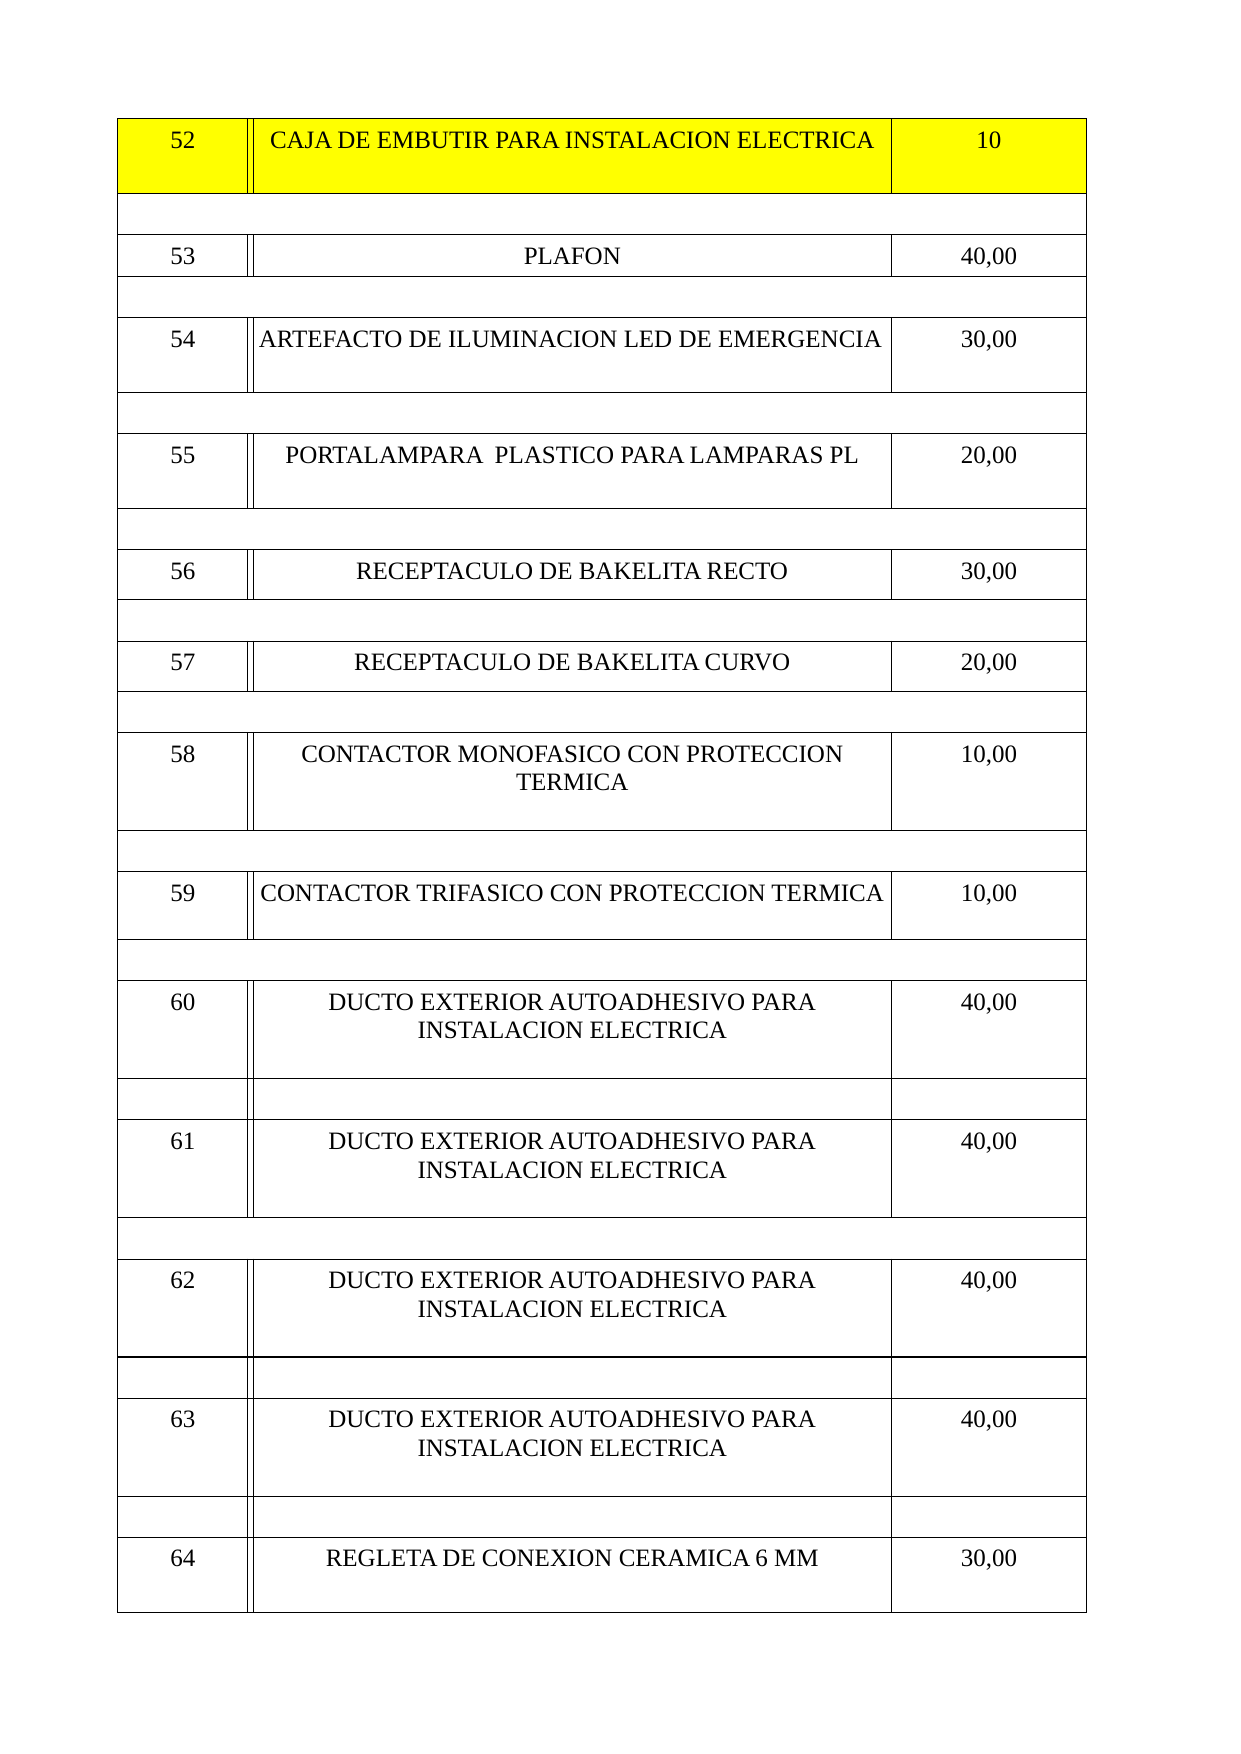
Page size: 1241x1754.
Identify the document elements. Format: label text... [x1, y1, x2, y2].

table_cell 57 [118, 642, 247, 691]
table_cell 2613 [248, 981, 253, 1078]
table_cell [118, 692, 1086, 732]
table_cell 62 [118, 1260, 247, 1356]
table_cell REGLETA DE CONEXION CERAMICA 6 MM [254, 1538, 891, 1612]
table_cell DUCTO EXTERIOR AUTOADHESIVO PARA INSTALACION ELECTRICA [254, 1120, 891, 1217]
table_cell 544 [248, 642, 253, 691]
table_cell 64 [118, 1538, 247, 1612]
table_cell DUCTO EXTERIOR AUTOADHESIVO PARA INSTALACION ELECTRICA [254, 1260, 891, 1356]
table_cell 53 [118, 235, 247, 276]
table_cell [892, 1497, 1086, 1537]
table_cell 2613 [248, 1399, 253, 1496]
table_cell [118, 393, 1086, 433]
table_cell 52 [118, 119, 247, 193]
table_cell 40,00 [892, 1260, 1086, 1356]
table_cell 13581 [248, 550, 253, 599]
table_cell 39609 [248, 872, 253, 939]
table_cell [118, 940, 1086, 980]
table_cell 2613 [248, 1260, 253, 1356]
table_cell 56 [118, 550, 247, 599]
table_cell 10,00 [892, 733, 1086, 830]
table_cell [118, 509, 1086, 549]
table_cell 20,00 [892, 642, 1086, 691]
table_cell 61 [118, 1120, 247, 1217]
table_cell 40,00 [892, 235, 1086, 276]
table_cell 40,00 [892, 1120, 1086, 1217]
table_cell 55 [118, 434, 247, 508]
table_cell [118, 1079, 247, 1119]
table_cell [254, 1079, 891, 1119]
table_cell 10,00 [892, 872, 1086, 939]
table_cell [892, 1079, 1086, 1119]
table_cell [118, 277, 1086, 317]
table_cell [118, 1497, 247, 1537]
table_cell [248, 1079, 253, 1119]
table_cell 30,00 [892, 1538, 1086, 1612]
table_cell PLAFON [254, 235, 891, 276]
table_cell [118, 831, 1086, 871]
table_cell RECEPTACULO DE BAKELITA RECTO [254, 550, 891, 599]
table_cell DUCTO EXTERIOR AUTOADHESIVO PARA INSTALACION ELECTRICA [254, 1399, 891, 1496]
table_cell ARTEFACTO DE ILUMINACION LED DE EMERGENCIA [254, 318, 891, 392]
table_cell [254, 1358, 891, 1398]
table_cell [248, 1497, 253, 1537]
table_cell 20,00 [892, 434, 1086, 508]
table_cell 60 [118, 981, 247, 1078]
table_cell 58 [118, 733, 247, 830]
table_cell [254, 1497, 891, 1537]
table_cell CONTACTOR TRIFASICO CON PROTECCION TERMICA [254, 872, 891, 939]
table_cell CAJA DE EMBUTIR PARA INSTALACION ELECTRICA [254, 119, 891, 193]
table_cell 40,00 [892, 981, 1086, 1078]
table_cell 54 [118, 318, 247, 392]
table_cell CONTACTOR MONOFASICO CON PROTECCION TERMICA [254, 733, 891, 830]
table_cell 59 [118, 872, 247, 939]
table_cell 3949 [248, 235, 253, 276]
table_cell 30,00 [892, 318, 1086, 392]
table_cell [118, 194, 1086, 234]
table_cell 40,00 [892, 1399, 1086, 1496]
table_cell RECEPTACULO DE BAKELITA CURVO [254, 642, 891, 691]
table_cell [118, 1218, 1086, 1258]
table_cell 76647 [248, 318, 253, 392]
table_cell 9831 [248, 119, 253, 193]
table_cell 2613 [248, 1120, 253, 1217]
table_cell 10 [892, 119, 1086, 193]
table_cell [892, 1358, 1086, 1398]
table_cell [118, 1358, 247, 1398]
table_cell DUCTO EXTERIOR AUTOADHESIVO PARA INSTALACION ELECTRICA [254, 981, 891, 1078]
table_cell 39610 [248, 733, 253, 830]
table_cell [118, 600, 1086, 641]
table_cell 63 [118, 1399, 247, 1496]
table_cell 30,00 [892, 550, 1086, 599]
table_cell 75729 [248, 1538, 253, 1612]
table_cell 77040 [248, 434, 253, 508]
table_cell [248, 1358, 253, 1398]
table_cell PORTALAMPARA PLASTICO PARA LAMPARAS PL [254, 434, 891, 508]
